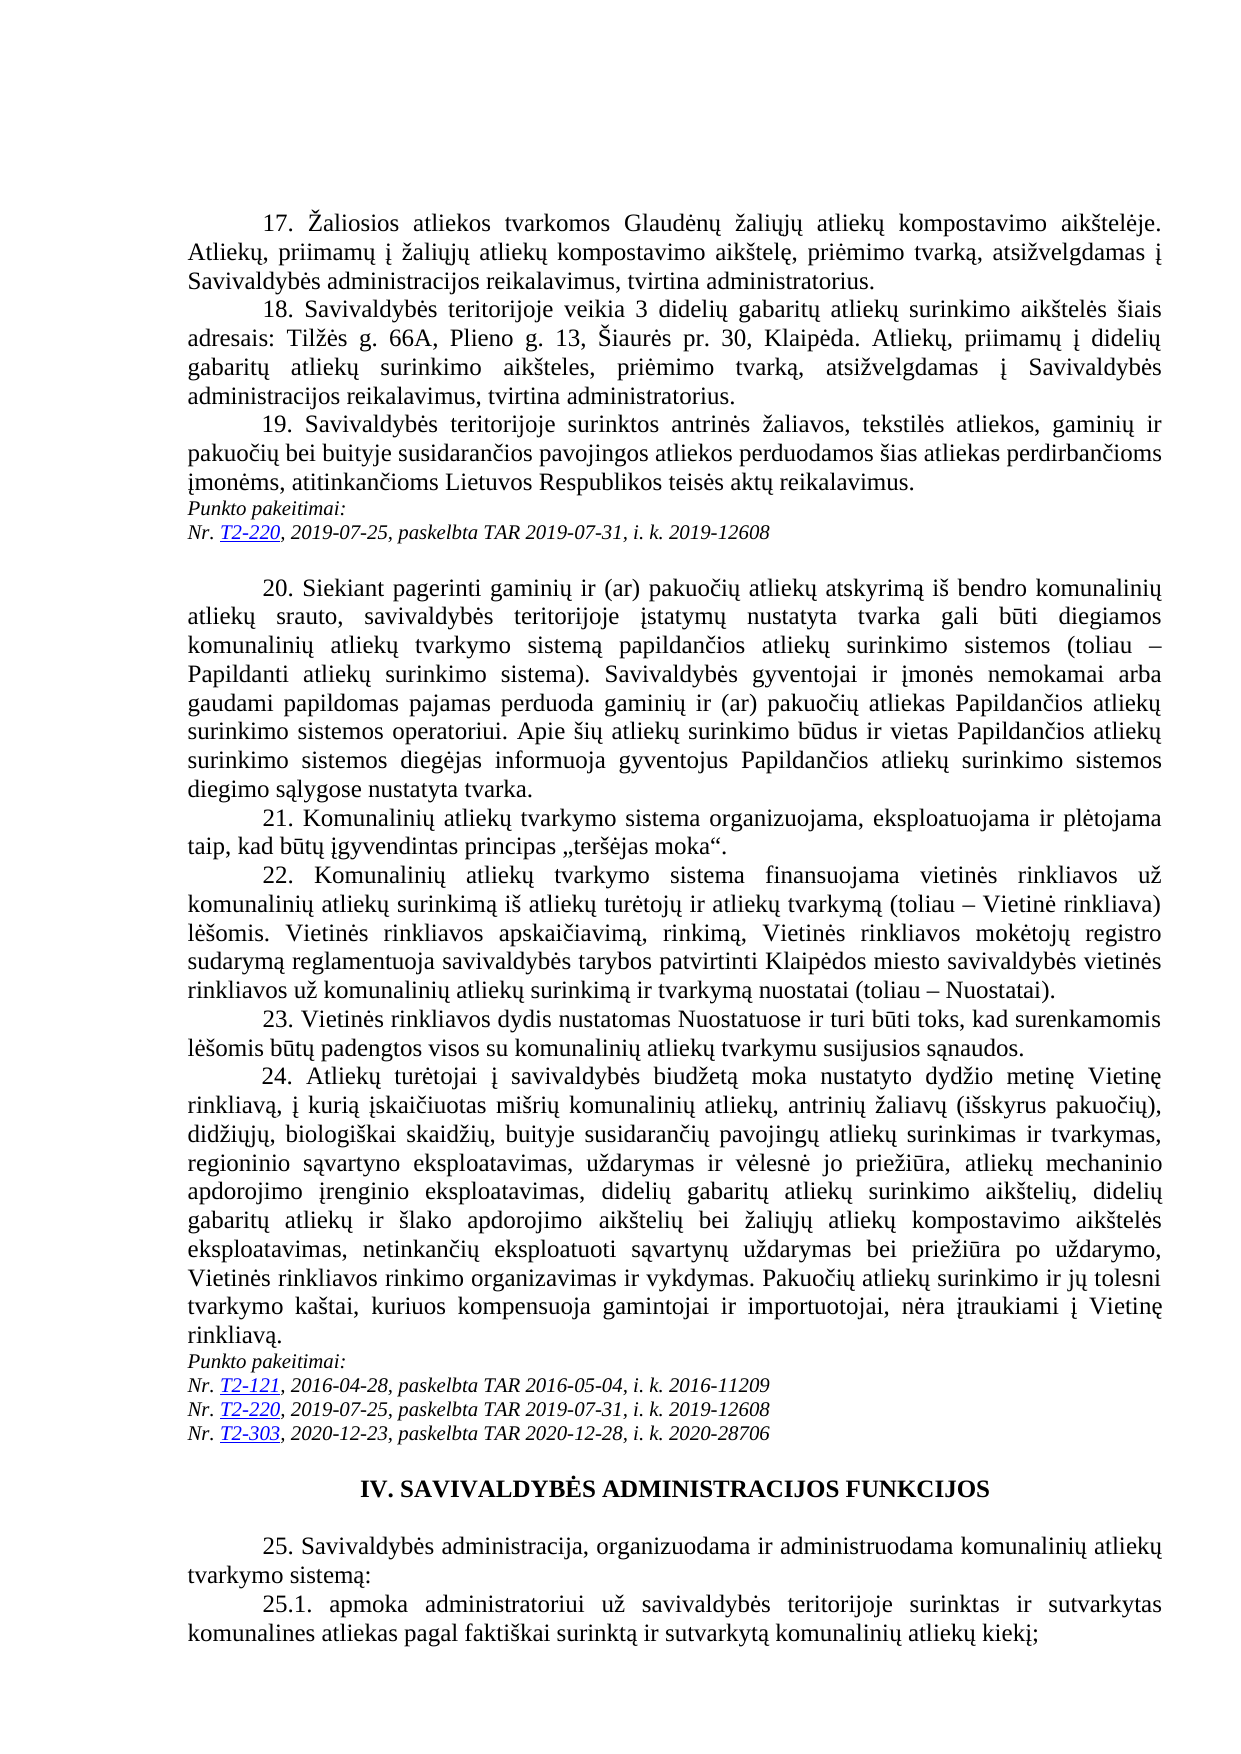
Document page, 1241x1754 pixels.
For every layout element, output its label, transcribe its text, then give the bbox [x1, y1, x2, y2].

text 22. Komunalinių atliekų tvarkymo sistema finansuojama vietinės rinkliavos už komunalinių atliekų surinkimą iš atliekų turėtojų ir atliekų tvarkymą (toliau – Vietinė rinkliava) lėšomis. Vietinės rinkliavos apskaičiavimą, rinkimą, Vietinės rinkliavos mokėtojų registro sudarymą reglamentuoja savivaldybės tarybos patvirtinti Klaipėdos miesto savivaldybės vietinės rinkliavos už komunalinių atliekų surinkimą ir tvarkymą nuostatai (toliau – Nuostatai). [187, 860, 1162, 1004]
text 25.1. apmoka administratoriui už savivaldybės teritorijoje surinktas ir sutvarkytas komunalines atliekas pagal faktiškai surinktą ir sutvarkytą komunalinių atliekų kiekį; [187, 1589, 1162, 1646]
text 17. Žaliosios atliekos tvarkomos Glaudėnų žaliųjų atliekų kompostavimo aikštelėje. Atliekų, priimamų į žaliųjų atliekų kompostavimo aikštelę, priėmimo tvarką, atsižvelgdamas į Savivaldybės administracijos reikalavimus, tvirtina administratorius. [187, 208, 1162, 294]
text Punkto pakeitimai: [187, 496, 1162, 520]
text 24. Atliekų turėtojai į savivaldybės biudžetą moka nustatyto dydžio metinę Vietinę rinkliavą, į kurią įskaičiuotas mišrių komunalinių atliekų, antrinių žaliavų (išskyrus pakuočių), didžiųjų, biologiškai skaidžių, buityje susidarančių pavojingų atliekų surinkimas ir tvarkymas, regioninio sąvartyno eksploatavimas, uždarymas ir vėlesnė jo priežiūra, atliekų mechaninio apdorojimo įrenginio eksploatavimas, didelių gabaritų atliekų surinkimo aikštelių, didelių gabaritų atliekų ir šlako apdorojimo aikštelių bei žaliųjų atliekų kompostavimo aikštelės eksploatavimas, netinkančių eksploatuoti sąvartynų uždarymas bei priežiūra po uždarymo, Vietinės rinkliavos rinkimo organizavimas ir vykdymas. Pakuočių atliekų surinkimo ir jų tolesni tvarkymo kaštai, kuriuos kompensuoja gamintojai ir importuotojai, nėra įtraukiami į Vietinę rinkliavą. [187, 1061, 1162, 1349]
text 19. Savivaldybės teritorijoje surinktos antrinės žaliavos, tekstilės atliekos, gaminių ir pakuočių bei buityje susidarančios pavojingos atliekos perduodamos šias atliekas perdirbančioms įmonėms, atitinkančioms Lietuvos Respublikos teisės aktų reikalavimus. [187, 409, 1162, 496]
text Nr. T2-303, 2020-12-23, paskelbta TAR 2020-12-28, i. k. 2020-28706 [187, 1421, 1162, 1445]
text Nr. T2-121, 2016-04-28, paskelbta TAR 2016-05-04, i. k. 2016-11209 [187, 1373, 1162, 1397]
text 25. Savivaldybės administracija, organizuodama ir administruodama komunalinių atliekų tvarkymo sistemą: [187, 1531, 1162, 1589]
text 20. Siekiant pagerinti gaminių ir (ar) pakuočių atliekų atskyrimą iš bendro komunalinių atliekų srauto, savivaldybės teritorijoje įstatymų nustatyta tvarka gali būti diegiamos komunalinių atliekų tvarkymo sistemą papildančios atliekų surinkimo sistemos (toliau – Papildanti atliekų surinkimo sistema). Savivaldybės gyventojai ir įmonės nemokamai arba gaudami papildomas pajamas perduoda gaminių ir (ar) pakuočių atliekas Papildančios atliekų surinkimo sistemos operatoriui. Apie šių atliekų surinkimo būdus ir vietas Papildančios atliekų surinkimo sistemos diegėjas informuoja gyventojus Papildančios atliekų surinkimo sistemos diegimo sąlygose nustatyta tvarka. [187, 573, 1162, 803]
text 23. Vietinės rinkliavos dydis nustatomas Nuostatuose ir turi būti toks, kad surenkamomis lėšomis būtų padengtos visos su komunalinių atliekų tvarkymu susijusios sąnaudos. [187, 1004, 1162, 1061]
text Nr. T2-220, 2019-07-25, paskelbta TAR 2019-07-31, i. k. 2019-12608 [187, 1397, 1162, 1421]
text 18. Savivaldybės teritorijoje veikia 3 didelių gabaritų atliekų surinkimo aikštelės šiais adresais: Tilžės g. 66A, Plieno g. 13, Šiaurės pr. 30, Klaipėda. Atliekų, priimamų į didelių gabaritų atliekų surinkimo aikšteles, priėmimo tvarką, atsižvelgdamas į Savivaldybės administracijos reikalavimus, tvirtina administratorius. [187, 294, 1162, 409]
text Punkto pakeitimai: [187, 1349, 1162, 1373]
text IV. SAVIVALDYBĖS ADMINISTRACIJOS FUNKCIJOS [187, 1474, 1162, 1503]
text 21. Komunalinių atliekų tvarkymo sistema organizuojama, eksploatuojama ir plėtojama taip, kad būtų įgyvendintas principas „teršėjas moka“. [187, 803, 1162, 860]
text Nr. T2-220, 2019-07-25, paskelbta TAR 2019-07-31, i. k. 2019-12608 [187, 520, 1162, 544]
